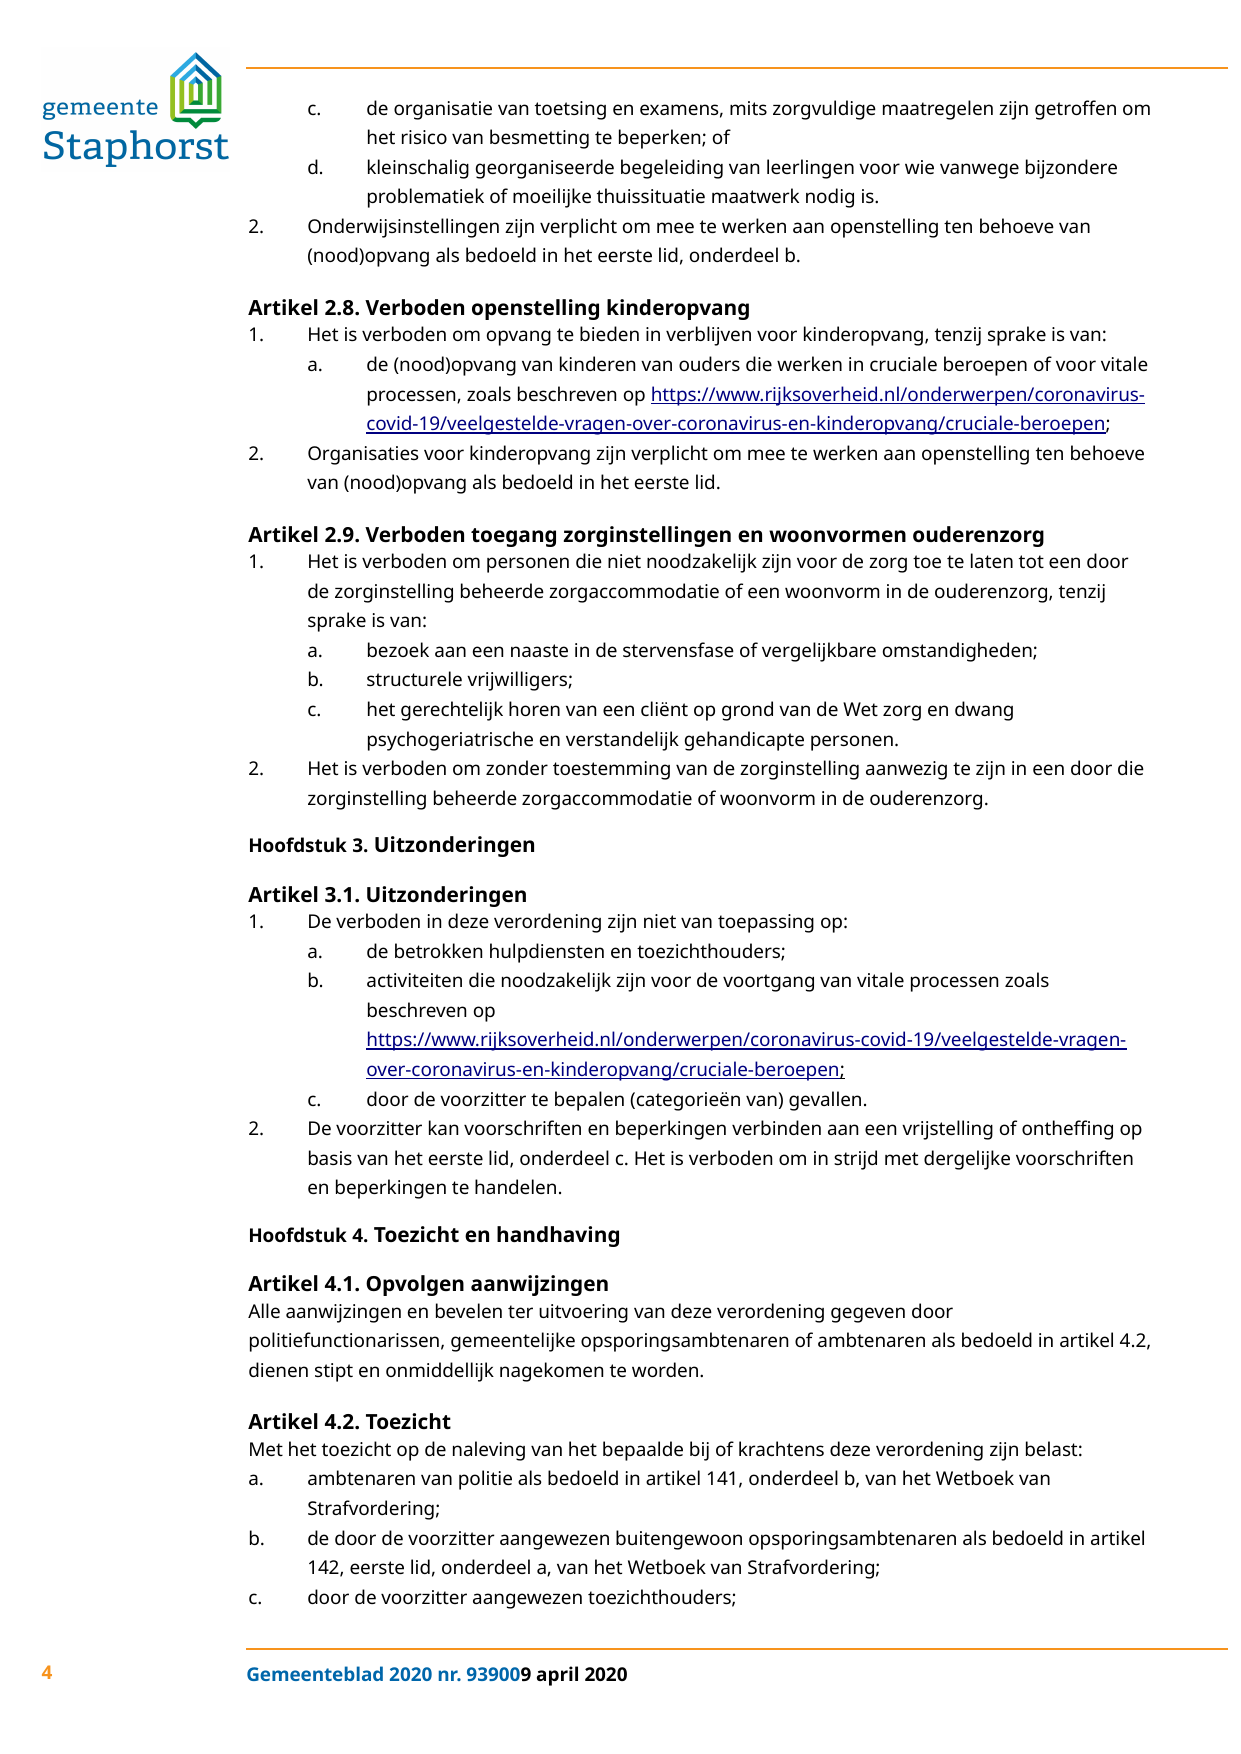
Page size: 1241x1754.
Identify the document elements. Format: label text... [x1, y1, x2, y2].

picture [41, 47, 231, 172]
text Artikel 4.2. Toezicht [248, 1407, 1152, 1436]
text Hoofdstuk 3. Uitzonderingen [248, 831, 1152, 859]
text Artikel 3.1. Uitzonderingen [248, 880, 1152, 908]
list activiteiten die noodzakelijk zijn voor de voortgang van vitale processen zoals beschreven op https://www.rijksoverheid.nl/onderwerpen/coronavirus-covid-19/veelgestelde-vragen-over-coronavirus-en-kinderopvang/cruciale-beroepen; [307, 967, 1152, 1082]
list Onderwijsinstellingen zijn verplicht om mee te werken aan openstelling ten behoeve van (nood)opvang als bedoeld in het eerste lid, onderdeel b. [248, 213, 1152, 268]
list ambtenaren van politie als bedoeld in artikel 141, onderdeel b, van het Wetboek van Strafvordering; [248, 1466, 1152, 1521]
list het gerechtelijk horen van een cliënt op grond van de Wet zorg en dwang psychogeriatrische en verstandelijk gehandicapte personen. [307, 696, 1152, 752]
list Organisaties voor kinderopvang zijn verplicht om mee te werken aan openstelling ten behoeve van (nood)opvang als bedoeld in het eerste lid. [248, 440, 1152, 495]
list kleinschalig georganiseerde begeleiding van leerlingen voor wie vanwege bijzondere problematiek of moeilijke thuissituatie maatwerk nodig is. [307, 154, 1152, 209]
list bezoek aan een naaste in de stervensfase of vergelijkbare omstandigheden; [307, 637, 1152, 663]
list de organisatie van toetsing en examens, mits zorgvuldige maatregelen zijn getroffen om het risico van besmetting te beperken; of [307, 95, 1152, 150]
list Het is verboden om opvang te bieden in verblijven voor kinderopvang, tenzij sprake is van: [248, 322, 1152, 347]
list structurele vrijwilligers; [307, 667, 1152, 692]
list door de voorzitter aangewezen toezichthouders; [248, 1584, 1152, 1609]
text Hoofdstuk 4. Toezicht en handhaving [248, 1220, 1152, 1249]
text Artikel 2.8. Verboden openstelling kinderopvang [248, 293, 1152, 322]
list door de voorzitter te bepalen (categorieën van) gevallen. [307, 1086, 1152, 1112]
text Artikel 4.1. Opvolgen aanwijzingen [248, 1269, 1152, 1298]
list De voorzitter kan voorschriften en beperkingen verbinden aan een vrijstelling of ontheffing op basis van het eerste lid, onderdeel c. Het is verboden om in strijd met dergelijke voorschriften en beperkingen te handelen. [248, 1115, 1152, 1200]
list de door de voorzitter aangewezen buitengewoon opsporingsambtenaren als bedoeld in artikel 142, eerste lid, onderdeel a, van het Wetboek van Strafvordering; [248, 1525, 1152, 1580]
list de (nood)opvang van kinderen van ouders die werken in cruciale beroepen of voor vitale processen, zoals beschreven op https://www.rijksoverheid.nl/onderwerpen/coronavirus-covid-19/veelgestelde-vragen-over-coronavirus-en-kinderopvang/cruciale-beroepen; [307, 351, 1152, 436]
list Het is verboden om personen die niet noodzakelijk zijn voor de zorg toe te laten tot een door de zorginstelling beheerde zorgaccommodatie of een woonvorm in de ouderenzorg, tenzij sprake is van: [248, 548, 1152, 633]
text Alle aanwijzingen en bevelen ter uitvoering van deze verordening gegeven door politiefunctionarissen, gemeentelijke opsporingsambtenaren of ambtenaren als bedoeld in artikel 4.2, dienen stipt en onmiddellijk nagekomen te worden. [248, 1298, 1152, 1383]
text Artikel 2.9. Verboden toegang zorginstellingen en woonvormen ouderenzorg [248, 520, 1152, 548]
list Het is verboden om zonder toestemming van de zorginstelling aanwezig te zijn in een door die zorginstelling beheerde zorgaccommodatie of woonvorm in de ouderenzorg. [248, 755, 1152, 811]
list De verboden in deze verordening zijn niet van toepassing op: [248, 908, 1152, 934]
list de betrokken hulpdiensten en toezichthouders; [307, 938, 1152, 964]
text Met het toezicht op de naleving van het bepaalde bij of krachtens deze verordening zijn belast: [248, 1436, 1152, 1462]
